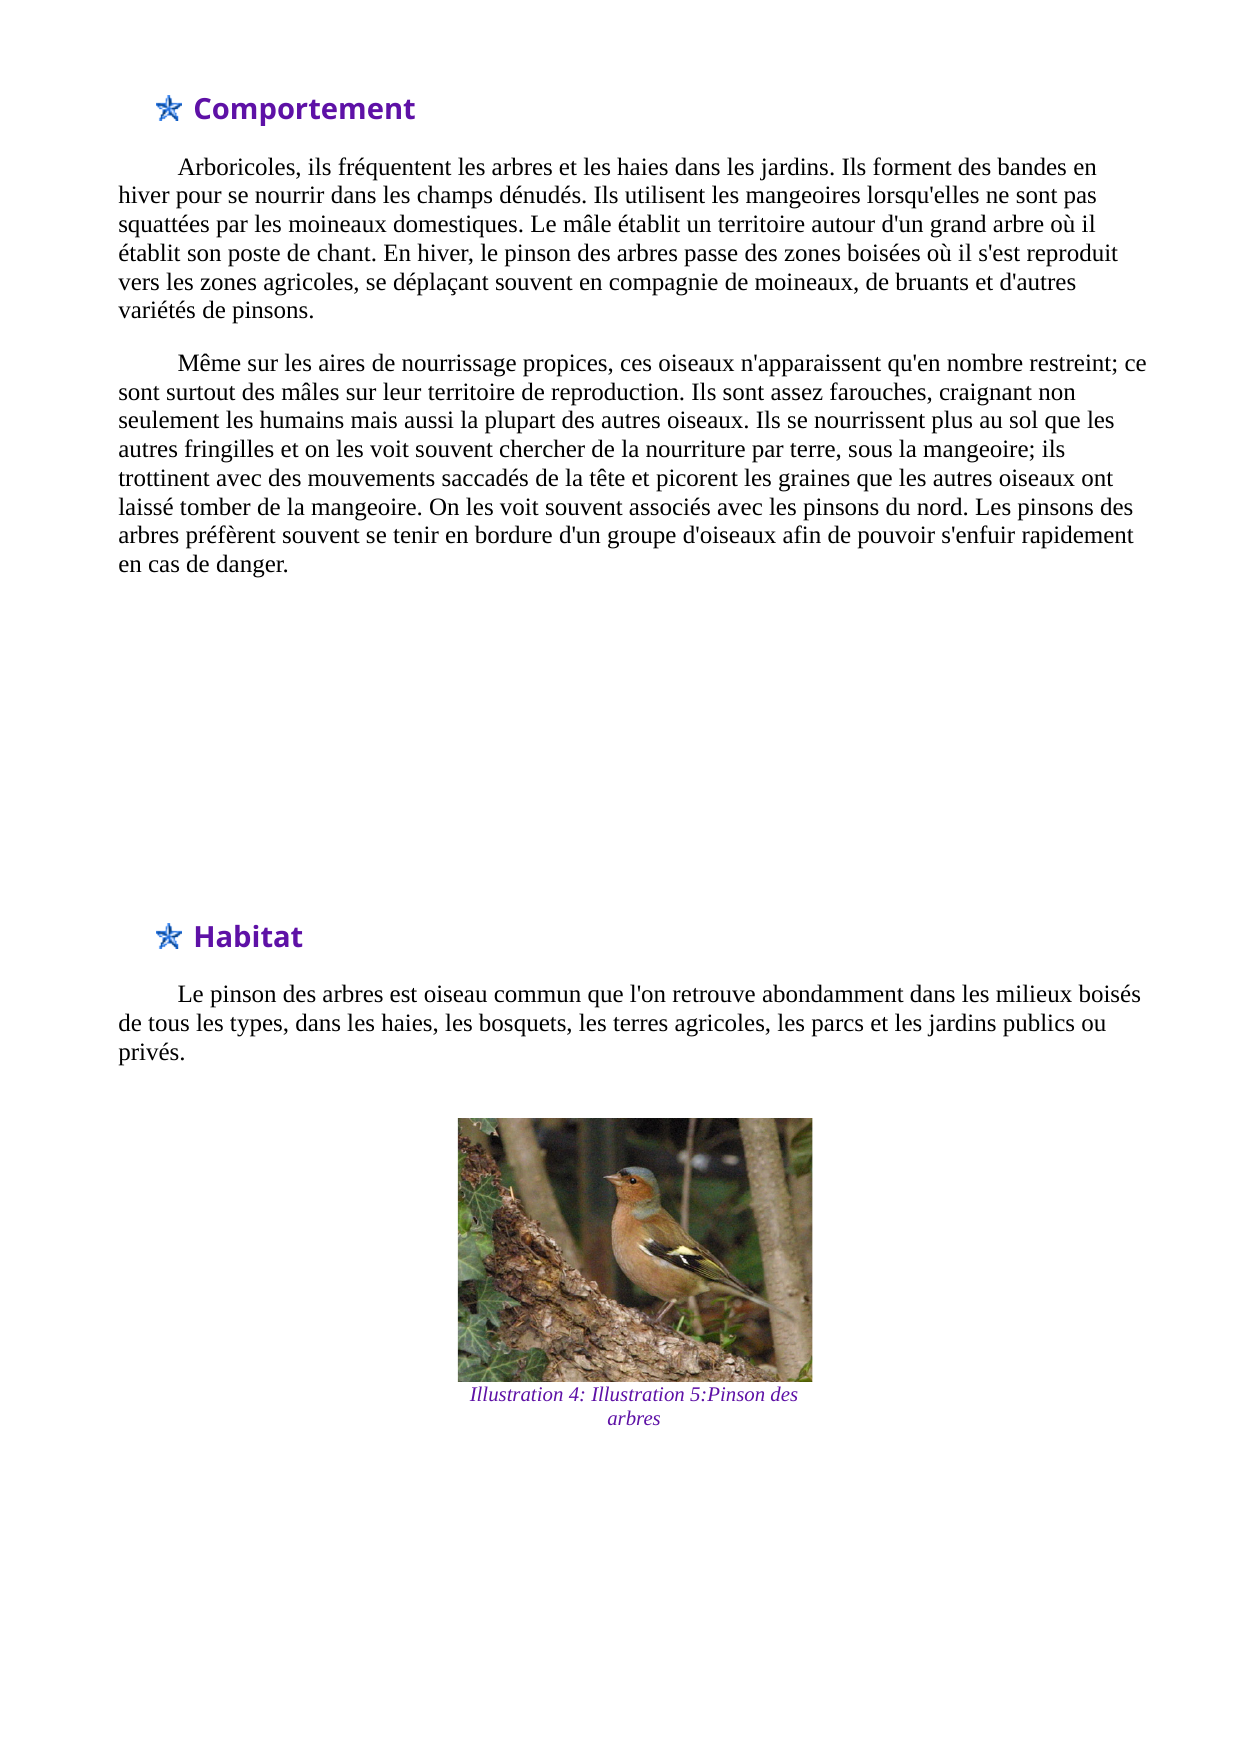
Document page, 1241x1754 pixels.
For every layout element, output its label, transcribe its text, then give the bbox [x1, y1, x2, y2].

subtitle Le pinson des arbres est oiseau commun que l'on retrouve abondamment dans les milieux boisés de tous les types, dans les haies, les bosquets, les terres agricoles, les parcs et les jardins publics ou privés. [118, 979, 1152, 1066]
subtitle Même sur les aires de nourrissage propices, ces oiseaux n'apparaissent qu'en nombre restreint; ce sont surtout des mâles sur leur territoire de reproduction. Ils sont assez farouches, craignant non seulement les humains mais aussi la plupart des autres oiseaux. Ils se nourrissent plus au sol que les autres fringilles et on les voit souvent chercher de la nourriture par terre, sous la mangeoire; ils trottinent avec des mouvements saccadés de la tête et picorent les graines que les autres oiseaux ont laissé tomber de la mangeoire. On les voit souvent associés avec les pinsons du nord. Les pinsons des arbres préfèrent souvent se tenir en bordure d'un groupe d'oiseaux afin de pouvoir s'enfuir rapidement en cas de danger. [118, 348, 1152, 578]
picture [156, 923, 182, 949]
subtitle Comportement [156, 88, 1152, 128]
text Illustration 4: Illustration 5:Pinson des arbres [458, 1382, 812, 1430]
subtitle Arboricoles, ils fréquentent les arbres et les haies dans les jardins. Ils forment des bandes en hiver pour se nourrir dans les champs dénudés. Ils utilisent les mangeoires lorsqu'elles ne sont pas squattées par les moineaux domestiques. Le mâle établit un territoire autour d'un grand arbre où il établit son poste de chant. En hiver, le pinson des arbres passe des zones boisées où il s'est reproduit vers les zones agricoles, se déplaçant souvent en compagnie de moineaux, de bruants et d'autres variétés de pinsons. [118, 152, 1152, 324]
picture [457, 1118, 813, 1382]
picture [156, 95, 182, 121]
subtitle Habitat [156, 916, 1152, 956]
